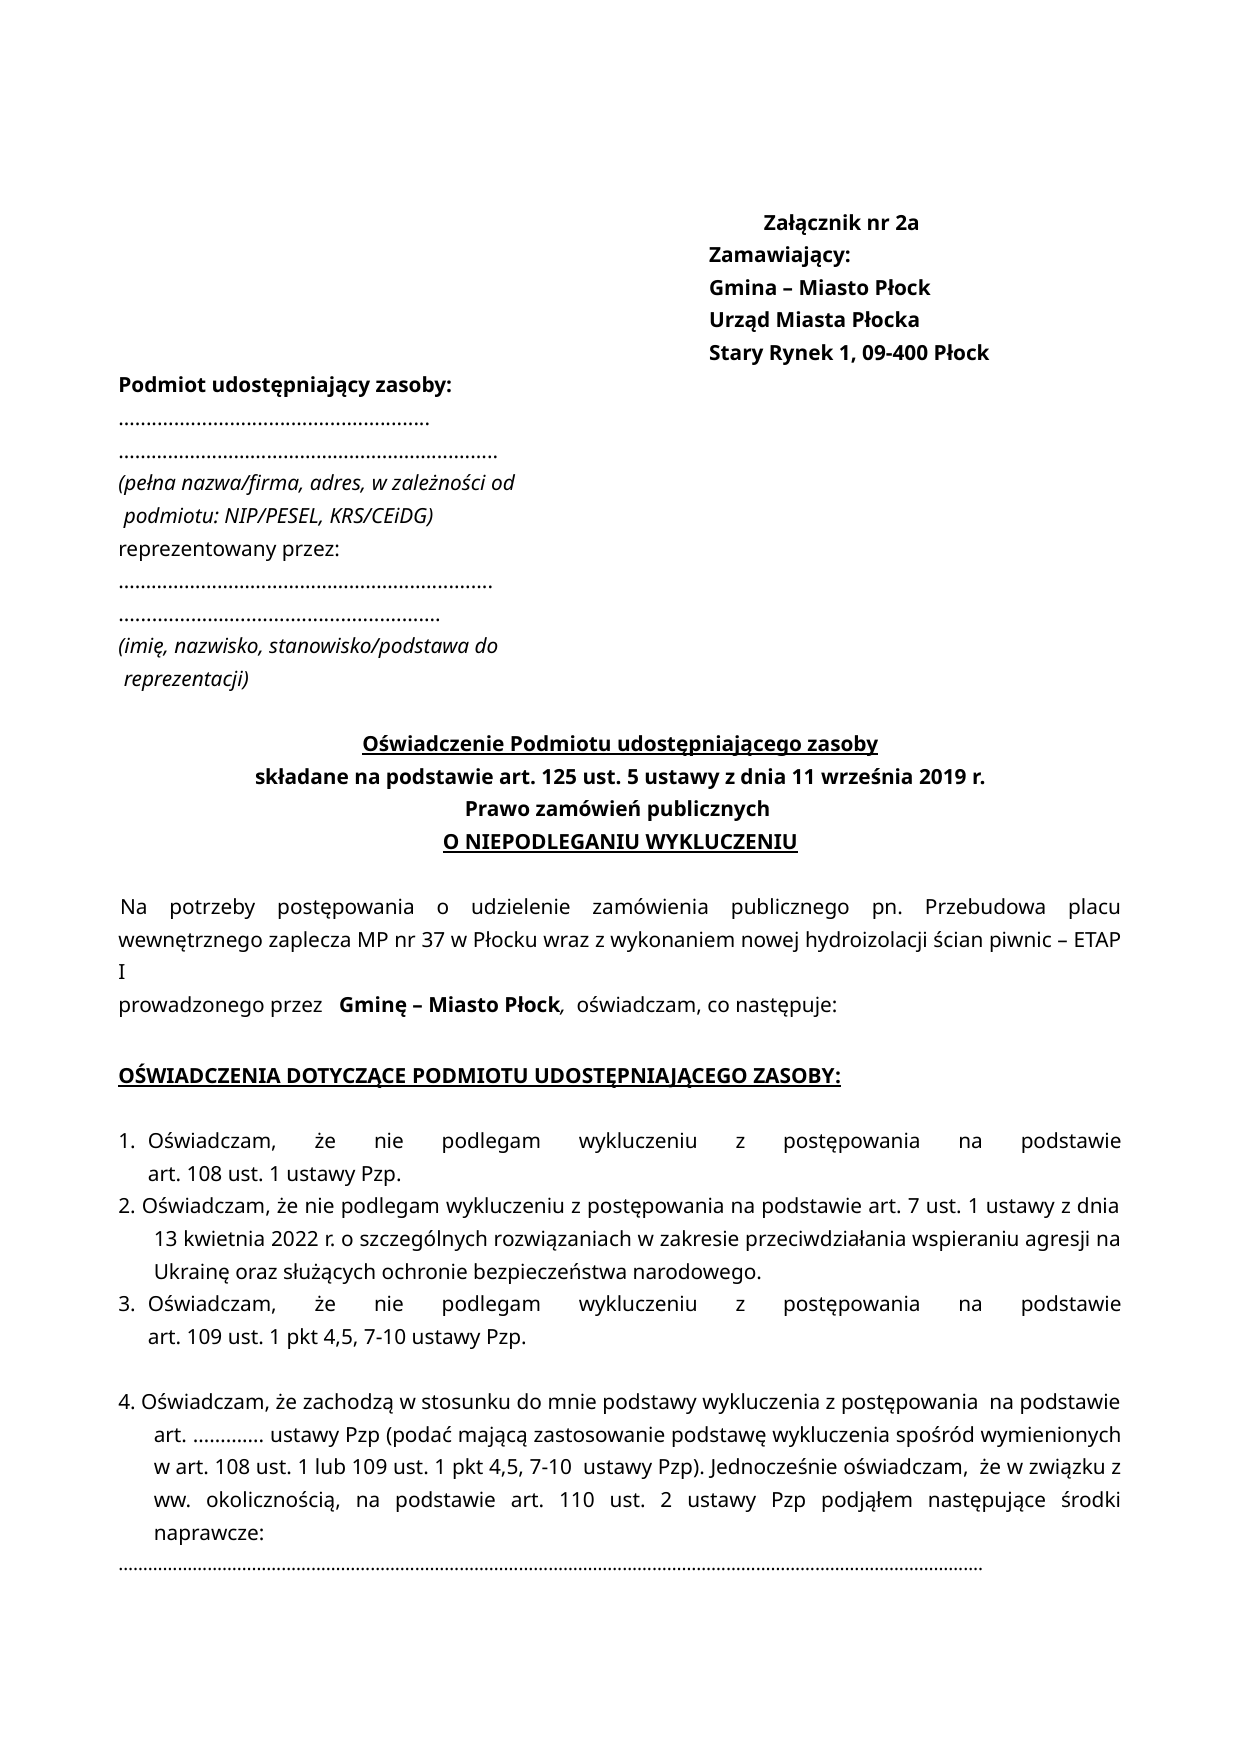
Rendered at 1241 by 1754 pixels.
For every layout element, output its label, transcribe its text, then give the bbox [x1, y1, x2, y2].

text prowadzonego przez Gminę – Miasto Płock, oświadczam, co następuje: [118, 990, 1122, 1018]
text Oświadczenie Podmiotu udostępniającego zasoby [118, 729, 1122, 758]
text O NIEPODLEGANIU WYKLUCZENIU [118, 827, 1122, 856]
text (pełna nazwa/firma, adres, w zależności od [118, 468, 1122, 497]
text 1. Oświadczam, że nie podlegam wykluczeniu z postępowania na podstawie art. 108 ust. 1 ustawy Pzp. [118, 1126, 1122, 1187]
text reprezentowany przez: [118, 534, 1122, 562]
text Stary Rynek 1, 09-400 Płock [118, 338, 1122, 366]
text Załącznik nr 2a [118, 208, 1122, 236]
text OŚWIADCZENIA DOTYCZĄCE PODMIOTU UDOSTĘPNIAJĄCEGO ZASOBY: [118, 1061, 1122, 1090]
text Podmiot udostępniający zasoby: [118, 371, 1122, 399]
text Gmina – Miasto Płock [118, 273, 1122, 301]
text …………………………………………………………………………………………………………………………………………………………. [118, 1550, 1122, 1576]
text składane na podstawie art. 125 ust. 5 ustawy z dnia 11 września 2019 r. [118, 762, 1122, 790]
text Na potrzeby postępowania o udzielenie zamówienia publicznego pn. Przebudowa placu wewnętrznego zaplecza MP nr 37 w Płocku wraz z wykonaniem nowej hydroizolacji ścian piwnic – ETAP I [118, 892, 1122, 986]
text Prawo zamówień publicznych [118, 794, 1122, 823]
text 2. Oświadczam, że nie podlegam wykluczeniu z postępowania na podstawie art. 7 ust. 1 ustawy z dnia 13 kwietnia 2022 r. o szczególnych rozwiązaniach w zakresie przeciwdziałania wspieraniu agresji na Ukrainę oraz służących ochronie bezpieczeństwa narodowego. [118, 1192, 1122, 1285]
text Zamawiający: [118, 240, 1122, 269]
text reprezentacji) [118, 664, 1122, 692]
text 4. Oświadczam, że zachodzą w stosunku do mnie podstawy wykluczenia z postępowania na podstawie art. …………. ustawy Pzp (podać mającą zastosowanie podstawę wykluczenia spośród wymienionych w art. 108 ust. 1 lub 109 ust. 1 pkt 4,5, 7-10 ustawy Pzp). Jednocześnie oświadczam, że w związku z ww. okolicznością, na podstawie art. 110 ust. 2 ustawy Pzp podjąłem następujące środki naprawcze: [118, 1387, 1122, 1546]
text Urząd Miasta Płocka [118, 305, 1122, 334]
text .............……….................................... [118, 599, 1122, 627]
text 3. Oświadczam, że nie podlegam wykluczeniu z postępowania na podstawie art. 109 ust. 1 pkt 4,5, 7-10 ustawy Pzp. [118, 1289, 1122, 1351]
text (imię, nazwisko, stanowisko/podstawa do [118, 631, 1122, 660]
text ……………………………………………................. [118, 566, 1122, 595]
text …………………………………………………............ [118, 436, 1122, 464]
text podmiotu: NIP/PESEL, KRS/CEiDG) [118, 501, 1122, 529]
text …..................................................... [118, 403, 1122, 432]
